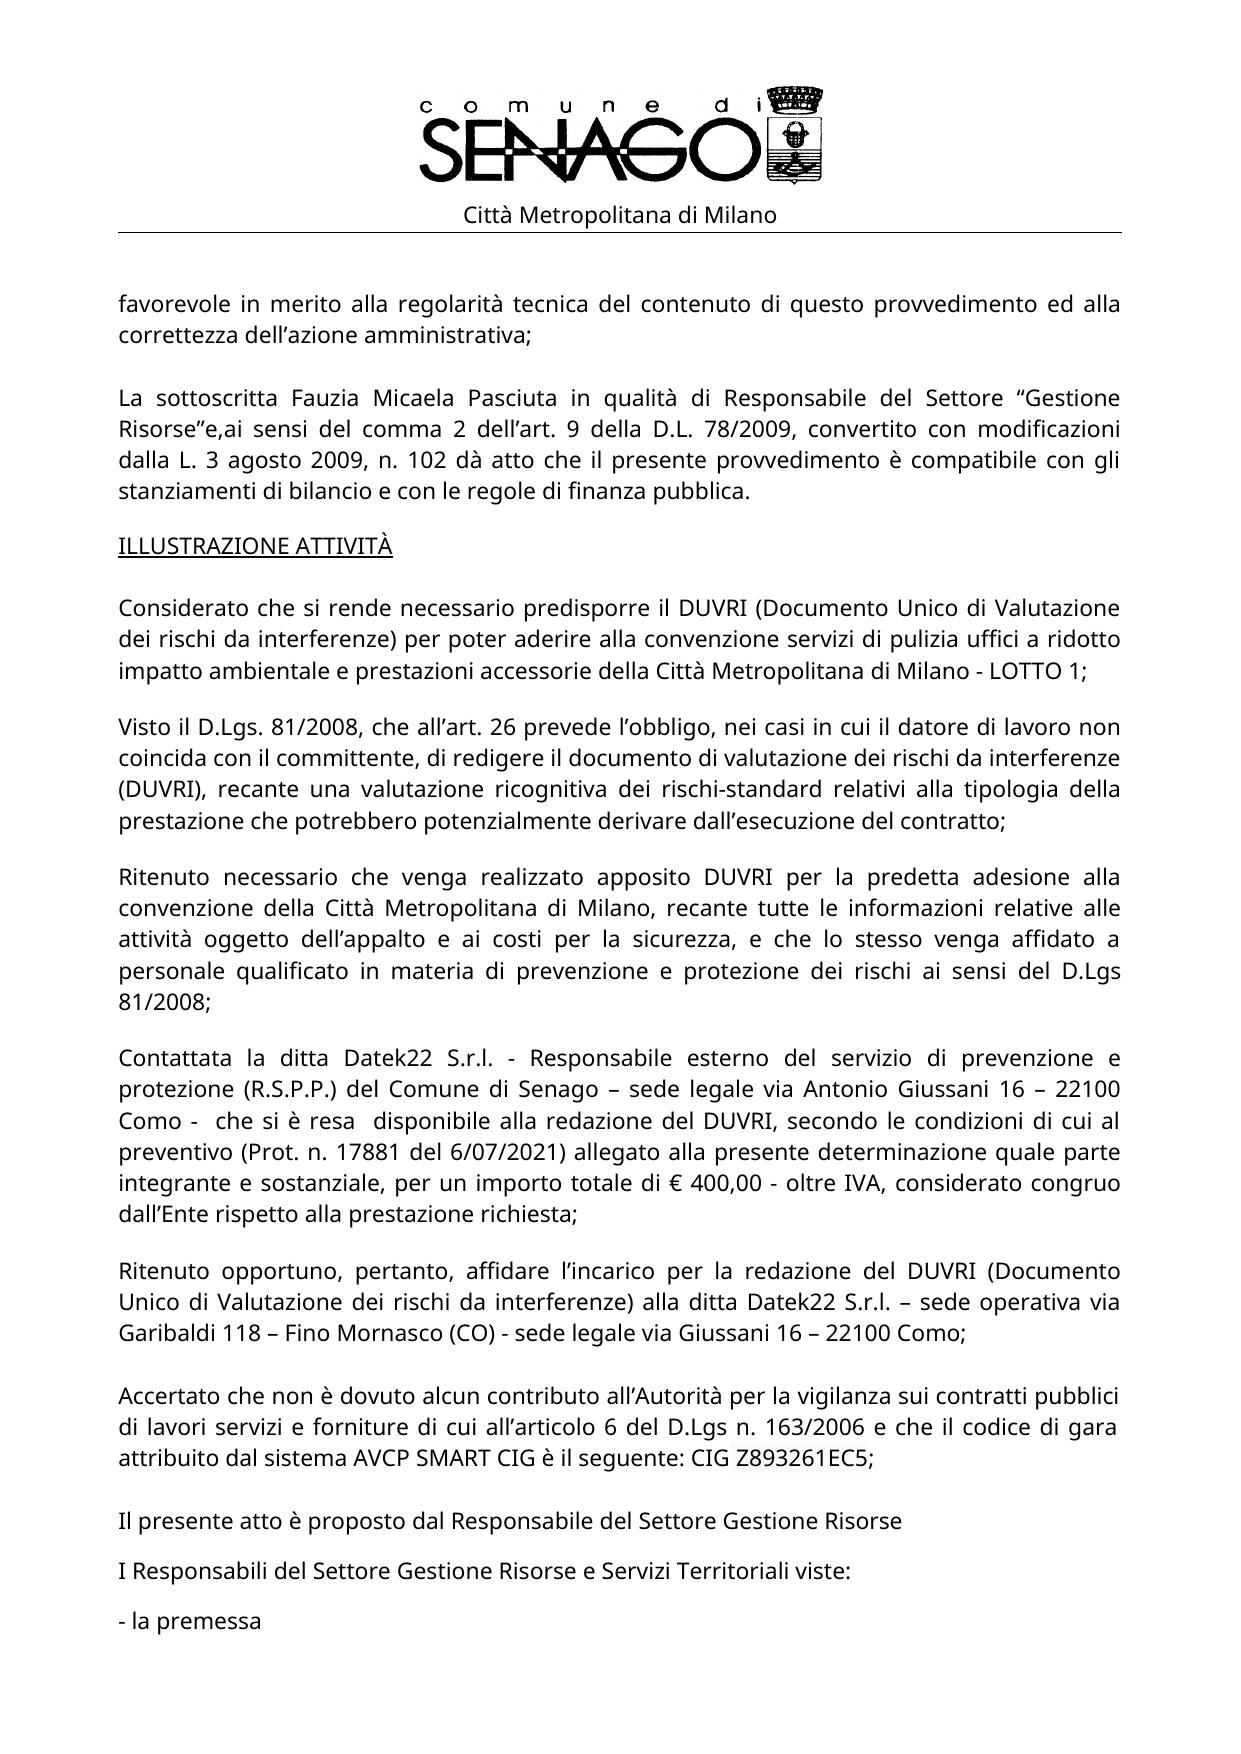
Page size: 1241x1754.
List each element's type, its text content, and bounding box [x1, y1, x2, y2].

text Ritenuto opportuno, pertanto, affidare l’incarico per la redazione del DUVRI (Documento Unico di Valutazione dei rischi da interferenze) alla ditta Datek22 S.r.l. – sede operativa via Garibaldi 118 – Fino Mornasco (CO) - sede legale via Giussani 16 – 22100 Como; [118, 1254, 1122, 1348]
text Ritenuto necessario che venga realizzato apposito DUVRI per la predetta adesione alla convenzione della Città Metropolitana di Milano, recante tutte le informazioni relative alle attività oggetto dell’appalto e ai costi per la sicurezza, e che lo stesso venga affidato a personale qualificato in materia di prevenzione e protezione dei rischi ai sensi del D.Lgs 81/2008; [118, 861, 1122, 1017]
text Considerato che si rende necessario predisporre il DUVRI (Documento Unico di Valutazione dei rischi da interferenze) per poter aderire alla convenzione servizi di pulizia uffici a ridotto impatto ambientale e prestazioni accessorie della Città Metropolitana di Milano - LOTTO 1; [118, 592, 1122, 686]
text ILLUSTRAZIONE ATTIVITÀ [118, 529, 1122, 561]
text Accertato che non è dovuto alcun contributo all’Autorità per la vigilanza sui contratti pubblici di lavori servizi e forniture di cui all’articolo 6 del D.Lgs n. 163/2006 e che il codice di gara attribuito dal sistema AVCP SMART CIG è il seguente: CIG Z893261EC5; [118, 1379, 1120, 1473]
picture [411, 84, 830, 190]
text favorevole in merito alla regolarità tecnica del contenuto di questo provvedimento ed alla correttezza dell’azione amministrativa; [118, 288, 1122, 350]
text I Responsabili del Settore Gestione Risorse e Servizi Territoriali viste: [118, 1554, 1122, 1586]
text Il presente atto è proposto dal Responsabile del Settore Gestione Risorse [118, 1504, 1122, 1536]
text Contattata la ditta Datek22 S.r.l. - Responsabile esterno del servizio di prevenzione e protezione (R.S.P.P.) del Comune di Senago – sede legale via Antonio Giussani 16 – 22100 Como - che si è resa disponibile alla redazione del DUVRI, secondo le condizioni di cui al preventivo (Prot. n. 17881 del 6/07/2021) allegato alla presente determinazione quale parte integrante e sostanziale, per un importo totale di € 400,00 - oltre IVA, considerato congruo dall’Ente rispetto alla prestazione richiesta; [118, 1042, 1122, 1229]
text - la premessa [118, 1604, 1122, 1636]
text La sottoscritta Fauzia Micaela Pasciuta in qualità di Responsabile del Settore “Gestione Risorse”e,ai sensi del comma 2 dell’art. 9 della D.L. 78/2009, convertito con modificazioni dalla L. 3 agosto 2009, n. 102 dà atto che il presente provvedimento è compatibile con gli stanziamenti di bilancio e con le regole di finanza pubblica. [118, 381, 1122, 506]
text Visto il D.Lgs. 81/2008, che all’art. 26 prevede l’obbligo, nei casi in cui il datore di lavoro non coincida con il committente, di redigere il documento di valutazione dei rischi da interferenze (DUVRI), recante una valutazione ricognitiva dei rischi-standard relativi alla tipologia della prestazione che potrebbero potenzialmente derivare dall’esecuzione del contratto; [118, 711, 1122, 836]
